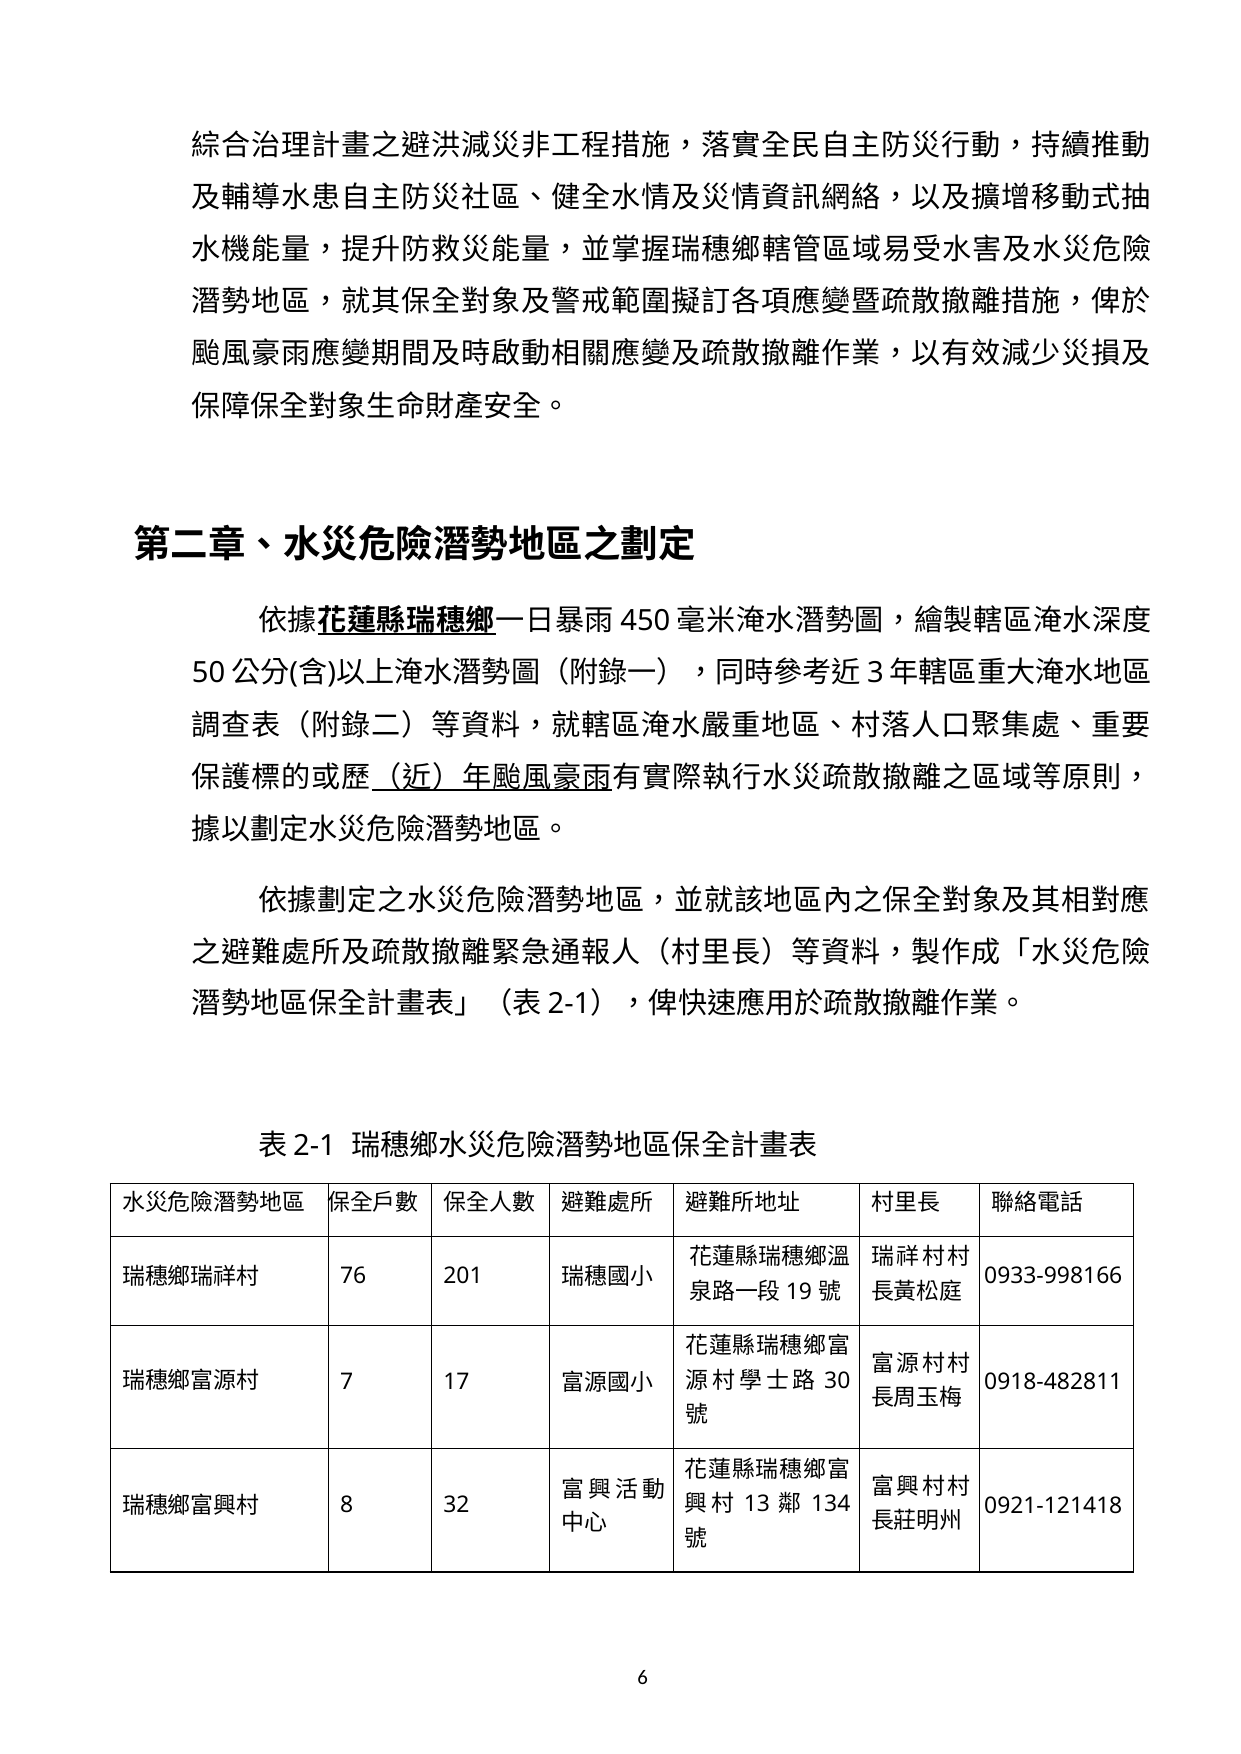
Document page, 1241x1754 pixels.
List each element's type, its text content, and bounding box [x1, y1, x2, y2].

text 依據花蓮縣瑞穗鄉一日暴雨450毫米淹水潛勢圖，繪製轄區淹水深度50公分(含)以上淹水潛勢圖（附錄一），同時參考近3年轄區重大淹水地區調查表（附錄二）等資料，就轄區淹水嚴重地區、村落人口聚集處、重要保護標的或歷（近）年颱風豪雨有實際執行水災疏散撤離之區域等原則，據以劃定水災危險潛勢地區。 [192, 587, 1152, 847]
table_cell 花蓮縣瑞穗鄉富源村學士路30號 [674, 1326, 859, 1448]
table_header 村里長 [860, 1184, 979, 1236]
table_cell 富源國小 [550, 1326, 673, 1448]
text 表2-1 瑞穗鄉水災危險潛勢地區保全計畫表 [192, 1112, 1152, 1164]
table_cell 0933-998166 [980, 1237, 1133, 1325]
table_cell 瑞穗國小 [550, 1237, 673, 1325]
table_cell 富興村村長莊明州 [860, 1449, 979, 1571]
table_header 水災危險潛勢地區 [111, 1184, 328, 1236]
table_cell 7 [329, 1326, 431, 1448]
table_cell 17 [432, 1326, 549, 1448]
text 依據劃定之水災危險潛勢地區，並就該地區內之保全對象及其相對應之避難處所及疏散撤離緊急通報人（村里長）等資料，製作成「水災危險潛勢地區保全計畫表」（表2-1），俾快速應用於疏散撤離作業。 [192, 866, 1152, 1022]
table_cell 富源村村長周玉梅 [860, 1326, 979, 1448]
table_cell 8 [329, 1449, 431, 1571]
table_cell 201 [432, 1237, 549, 1325]
table_cell 32 [432, 1449, 549, 1571]
text 綜合治理計畫之避洪減災非工程措施，落實全民自主防災行動，持續推動及輔導水患自主防災社區、健全水情及災情資訊網絡，以及擴增移動式抽水機能量，提升防救災能量，並掌握瑞穗鄉轄管區域易受水害及水災危險潛勢地區，就其保全對象及警戒範圍擬訂各項應變暨疏散撤離措施，俾於颱風豪雨應變期間及時啟動相關應變及疏散撤離作業，以有效減少災損及保障保全對象生命財產安全。 [192, 112, 1152, 424]
table_cell 76 [329, 1237, 431, 1325]
table_cell 瑞祥村村長黃松庭 [860, 1237, 979, 1325]
table_header 保全戶數 [329, 1184, 431, 1236]
table_cell 花蓮縣瑞穗鄉富興村13鄰134號 [674, 1449, 859, 1571]
table_header 避難所地址 [674, 1184, 859, 1236]
table_cell 花蓮縣瑞穗鄉溫泉路一段 19 號 [674, 1237, 859, 1325]
table_header 保全人數 [432, 1184, 549, 1236]
table_header 避難處所 [550, 1184, 673, 1236]
table_cell 0921-121418 [980, 1449, 1133, 1571]
subtitle 第二章、水災危險潛勢地區之劃定 [133, 514, 1152, 568]
table_cell 0918-482811 [980, 1326, 1133, 1448]
table_cell 富興活動中心 [550, 1449, 673, 1571]
table_header 聯絡電話 [980, 1184, 1133, 1236]
table_cell 瑞穗鄉富源村 [111, 1326, 328, 1448]
table_cell 瑞穗鄉瑞祥村 [111, 1237, 328, 1325]
table_cell 瑞穗鄉富興村 [111, 1449, 328, 1571]
